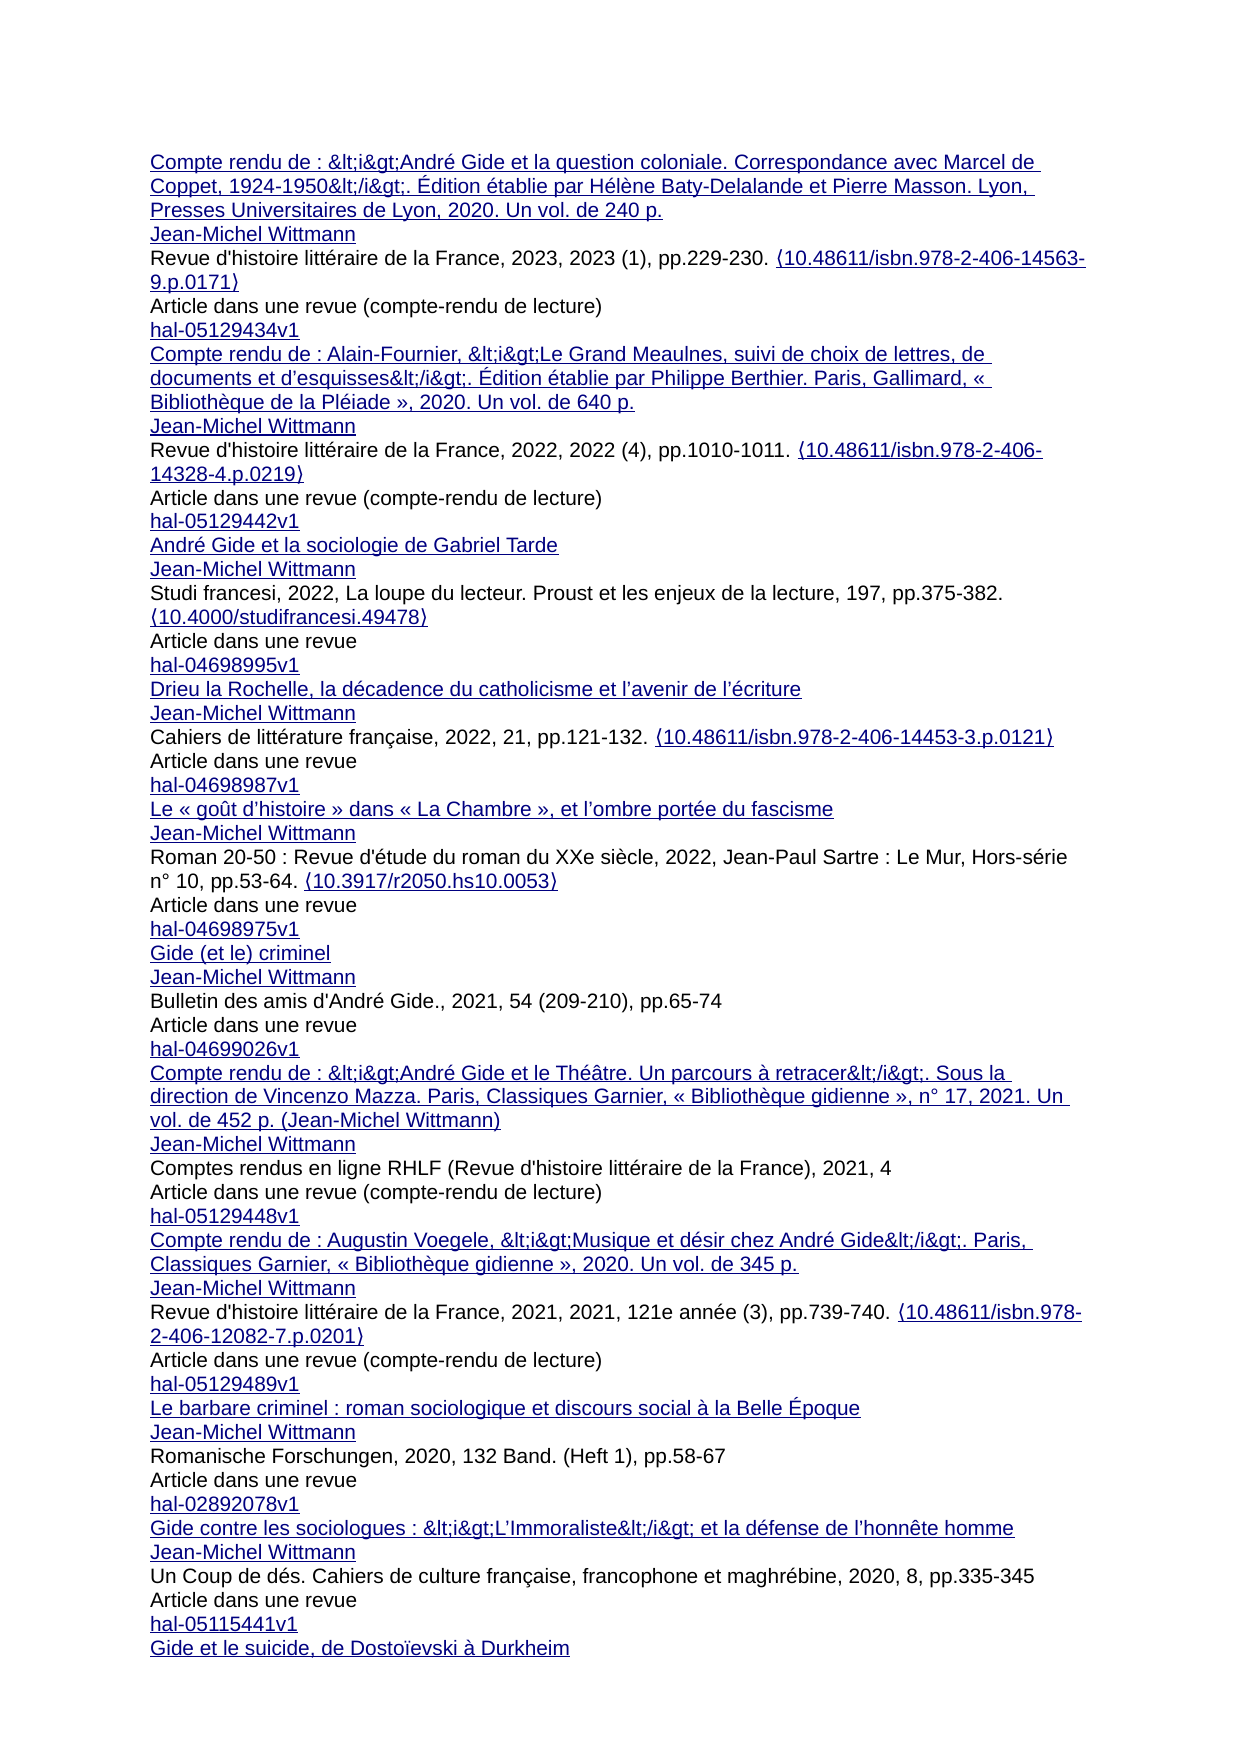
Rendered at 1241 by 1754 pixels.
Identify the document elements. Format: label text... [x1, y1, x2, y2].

table_cell Compte rendu de : Augustin Voegele, &lt;i&gt;Musique et désir chez André Gide&lt;/i&gt;. Paris, Classiques Garnier, « Bibliothèque gidienne », 2020. Un vol. de 345 p. Jean-Michel Wittmann Revue d'histoire littéraire de la France, 2021, 2021, 121e année (3), pp.739-740. ⟨10.48611/isbn.978-2-406-12082-7.p.0201⟩ Article dans une revue (compte-rendu de lecture) hal-05129489v1 [150, 1228, 1090, 1396]
table_cell Gide (et le) criminel Jean-Michel Wittmann Bulletin des amis d'André Gide., 2021, 54 (209-210), pp.65-74 Article dans une revue hal-04699026v1 [150, 941, 1090, 1060]
table_cell Le barbare criminel : roman sociologique et discours social à la Belle Époque Jean-Michel Wittmann Romanische Forschungen, 2020, 132 Band. (Heft 1), pp.58-67 Article dans une revue hal-02892078v1 [150, 1396, 1090, 1516]
table_cell Gide et le suicide, de Dostoïevski à Durkheim [150, 1635, 1090, 1659]
table_cell Le « goût d’histoire » dans « La Chambre », et l’ombre portée du fascisme Jean-Michel Wittmann Roman 20-50 : Revue d'étude du roman du XXe siècle, 2022, Jean-Paul Sartre : Le Mur, Hors-série n° 10, pp.53-64. ⟨10.3917/r2050.hs10.0053⟩ Article dans une revue hal-04698975v1 [150, 797, 1090, 941]
table_cell Compte rendu de : Alain-Fournier, &lt;i&gt;Le Grand Meaulnes, suivi de choix de lettres, de documents et d’esquisses&lt;/i&gt;. Édition établie par Philippe Berthier. Paris, Gallimard, « Bibliothèque de la Pléiade », 2020. Un vol. de 640 p. Jean-Michel Wittmann Revue d'histoire littéraire de la France, 2022, 2022 (4), pp.1010-1011. ⟨10.48611/isbn.978-2-406-14328-4.p.0219⟩ Article dans une revue (compte-rendu de lecture) hal-05129442v1 [150, 342, 1090, 533]
table_cell André Gide et la sociologie de Gabriel Tarde Jean-Michel Wittmann Studi francesi, 2022, La loupe du lecteur. Proust et les enjeux de la lecture, 197, pp.375-382. ⟨10.4000/studifrancesi.49478⟩ Article dans une revue hal-04698995v1 [150, 533, 1090, 677]
table_cell Gide contre les sociologues : &lt;i&gt;L’Immoraliste&lt;/i&gt; et la défense de l’honnête homme Jean-Michel Wittmann Un Coup de dés. Cahiers de culture française, francophone et maghrébine, 2020, 8, pp.335-345 Article dans une revue hal-05115441v1 [150, 1516, 1090, 1635]
table_cell Drieu la Rochelle, la décadence du catholicisme et l’avenir de l’écriture Jean-Michel Wittmann Cahiers de littérature française, 2022, 21, pp.121-132. ⟨10.48611/isbn.978-2-406-14453-3.p.0121⟩ Article dans une revue hal-04698987v1 [150, 677, 1090, 797]
table_cell Compte rendu de : &lt;i&gt;André Gide et le Théâtre. Un parcours à retracer&lt;/i&gt;. Sous la direction de Vincenzo Mazza. Paris, Classiques Garnier, « Bibliothèque gidienne », n° 17, 2021. Un vol. de 452 p. (Jean-Michel Wittmann) Jean-Michel Wittmann Comptes rendus en ligne RHLF (Revue d'histoire littéraire de la France), 2021, 4 Article dans une revue (compte-rendu de lecture) hal-05129448v1 [150, 1060, 1090, 1228]
table_cell Compte rendu de : &lt;i&gt;André Gide et la question coloniale. Correspondance avec Marcel de Coppet, 1924-1950&lt;/i&gt;. Édition établie par Hélène Baty-Delalande et Pierre Masson. Lyon, Presses Universitaires de Lyon, 2020. Un vol. de 240 p. Jean-Michel Wittmann Revue d'histoire littéraire de la France, 2023, 2023 (1), pp.229-230. ⟨10.48611/isbn.978-2-406-14563-9.p.0171⟩ Article dans une revue (compte-rendu de lecture) hal-05129434v1 [150, 150, 1090, 342]
